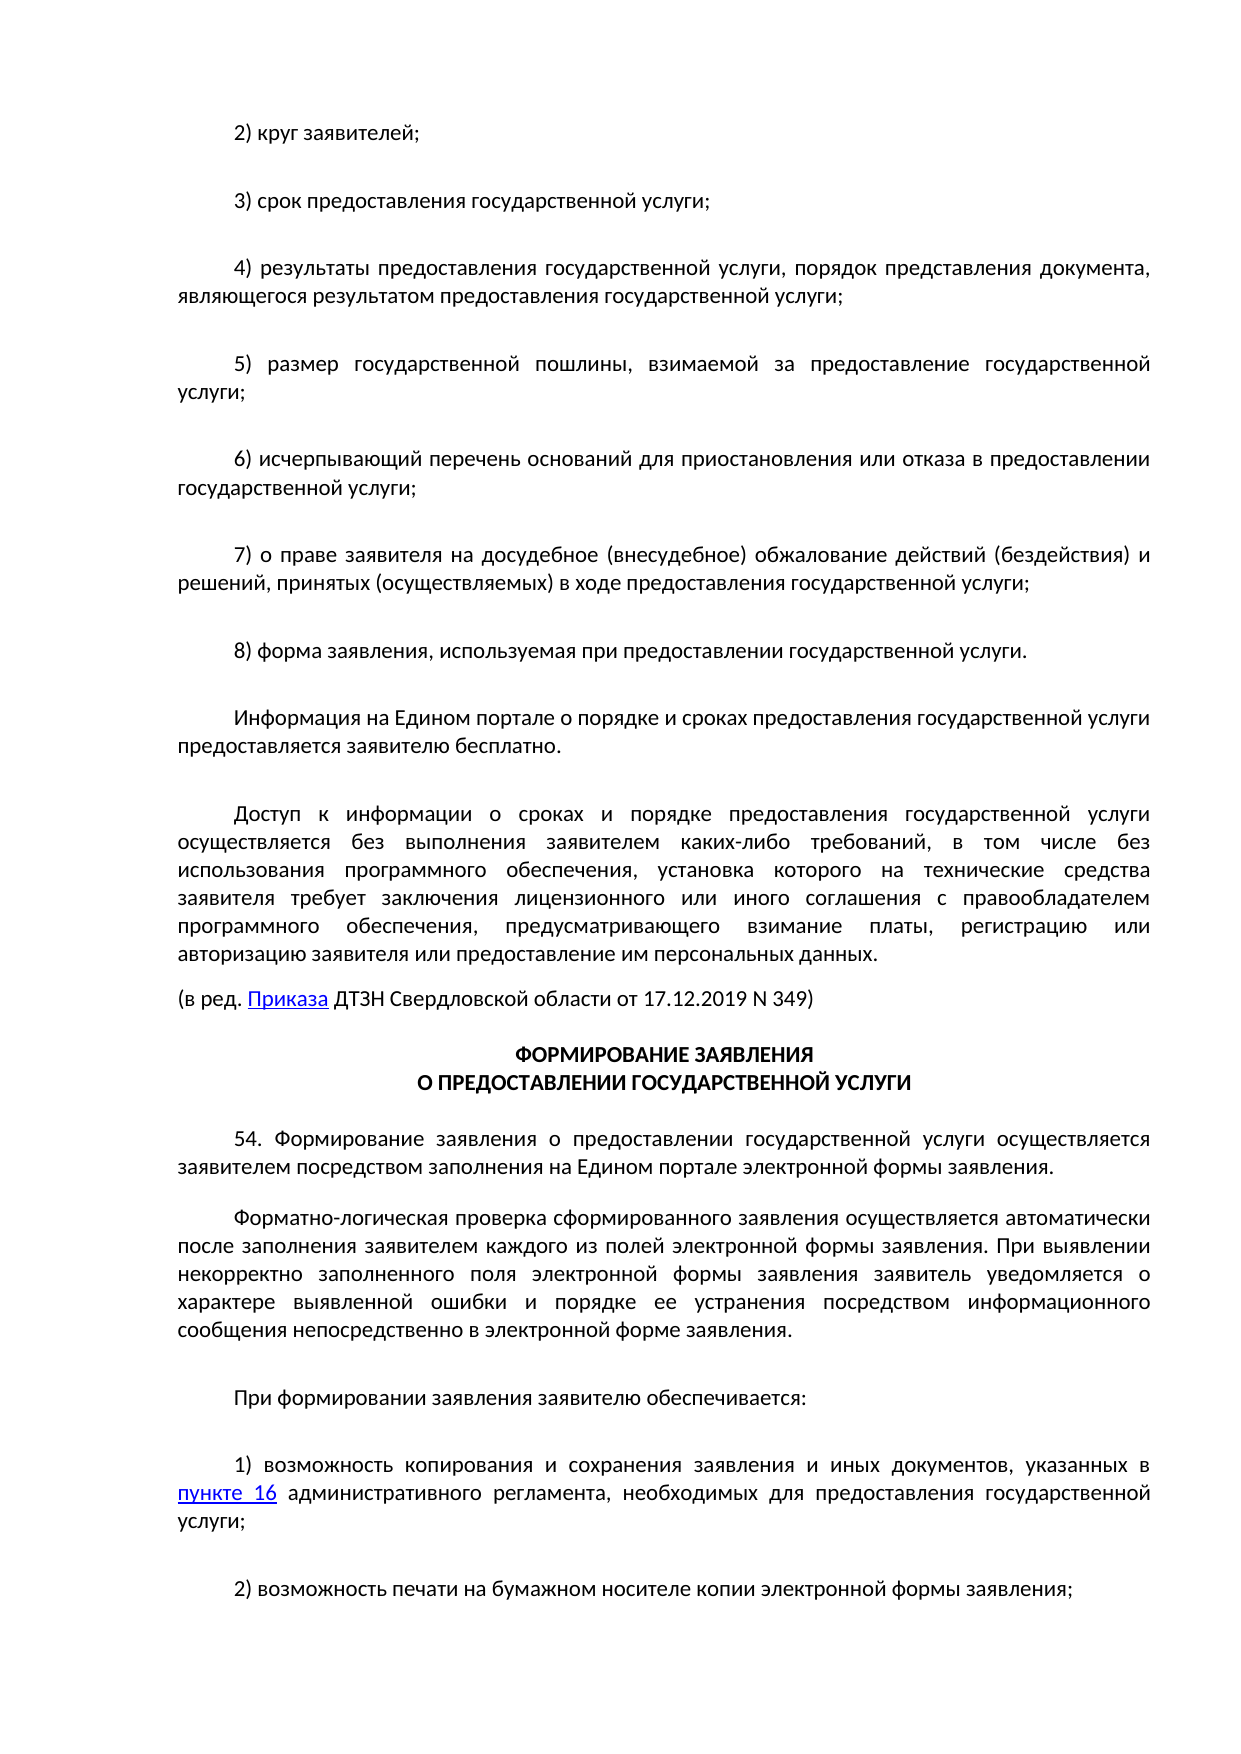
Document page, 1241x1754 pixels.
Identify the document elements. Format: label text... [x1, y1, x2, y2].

text Доступ к информации о сроках и порядке предоставления государственной услуги осуществляется без выполнения заявителем каких-либо требований, в том числе без использования программного обеспечения, установка которого на технические средства заявителя требует заключения лицензионного или иного соглашения с правообладателем программного обеспечения, предусматривающего взимание платы, регистрацию или авторизацию заявителя или предоставление им персональных данных. [177, 799, 1152, 967]
text 54. Формирование заявления о предоставлении государственной услуги осуществляется заявителем посредством заполнения на Едином портале электронной формы заявления. [177, 1124, 1152, 1180]
text 2) круг заявителей; [177, 118, 1152, 146]
text (в ред. Приказа ДТЗН Свердловской области от 17.12.2019 N 349) [177, 984, 1152, 1012]
text При формировании заявления заявителю обеспечивается: [177, 1383, 1152, 1411]
text 1) возможность копирования и сохранения заявления и иных документов, указанных в пункте 16 административного регламента, необходимых для предоставления государственной услуги; [177, 1450, 1152, 1534]
text Информация на Едином портале о порядке и сроках предоставления государственной услуги предоставляется заявителю бесплатно. [177, 703, 1152, 759]
text 2) возможность печати на бумажном носителе копии электронной формы заявления; [177, 1574, 1152, 1602]
title ФОРМИРОВАНИЕ ЗАЯВЛЕНИЯ [177, 1040, 1152, 1068]
text 5) размер государственной пошлины, взимаемой за предоставление государственной услуги; [177, 349, 1152, 405]
text 8) форма заявления, используемая при предоставлении государственной услуги. [177, 636, 1152, 664]
text Форматно-логическая проверка сформированного заявления осуществляется автоматически после заполнения заявителем каждого из полей электронной формы заявления. При выявлении некорректно заполненного поля электронной формы заявления заявитель уведомляется о характере выявленной ошибки и порядке ее устранения посредством информационного сообщения непосредственно в электронной форме заявления. [177, 1203, 1152, 1343]
text 3) срок предоставления государственной услуги; [177, 186, 1152, 214]
text 4) результаты предоставления государственной услуги, порядок представления документа, являющегося результатом предоставления государственной услуги; [177, 253, 1152, 309]
text 7) о праве заявителя на досудебное (внесудебное) обжалование действий (бездействия) и решений, принятых (осуществляемых) в ходе предоставления государственной услуги; [177, 540, 1152, 596]
title О ПРЕДОСТАВЛЕНИИ ГОСУДАРСТВЕННОЙ УСЛУГИ [177, 1068, 1152, 1096]
text 6) исчерпывающий перечень оснований для приостановления или отказа в предоставлении государственной услуги; [177, 444, 1152, 501]
